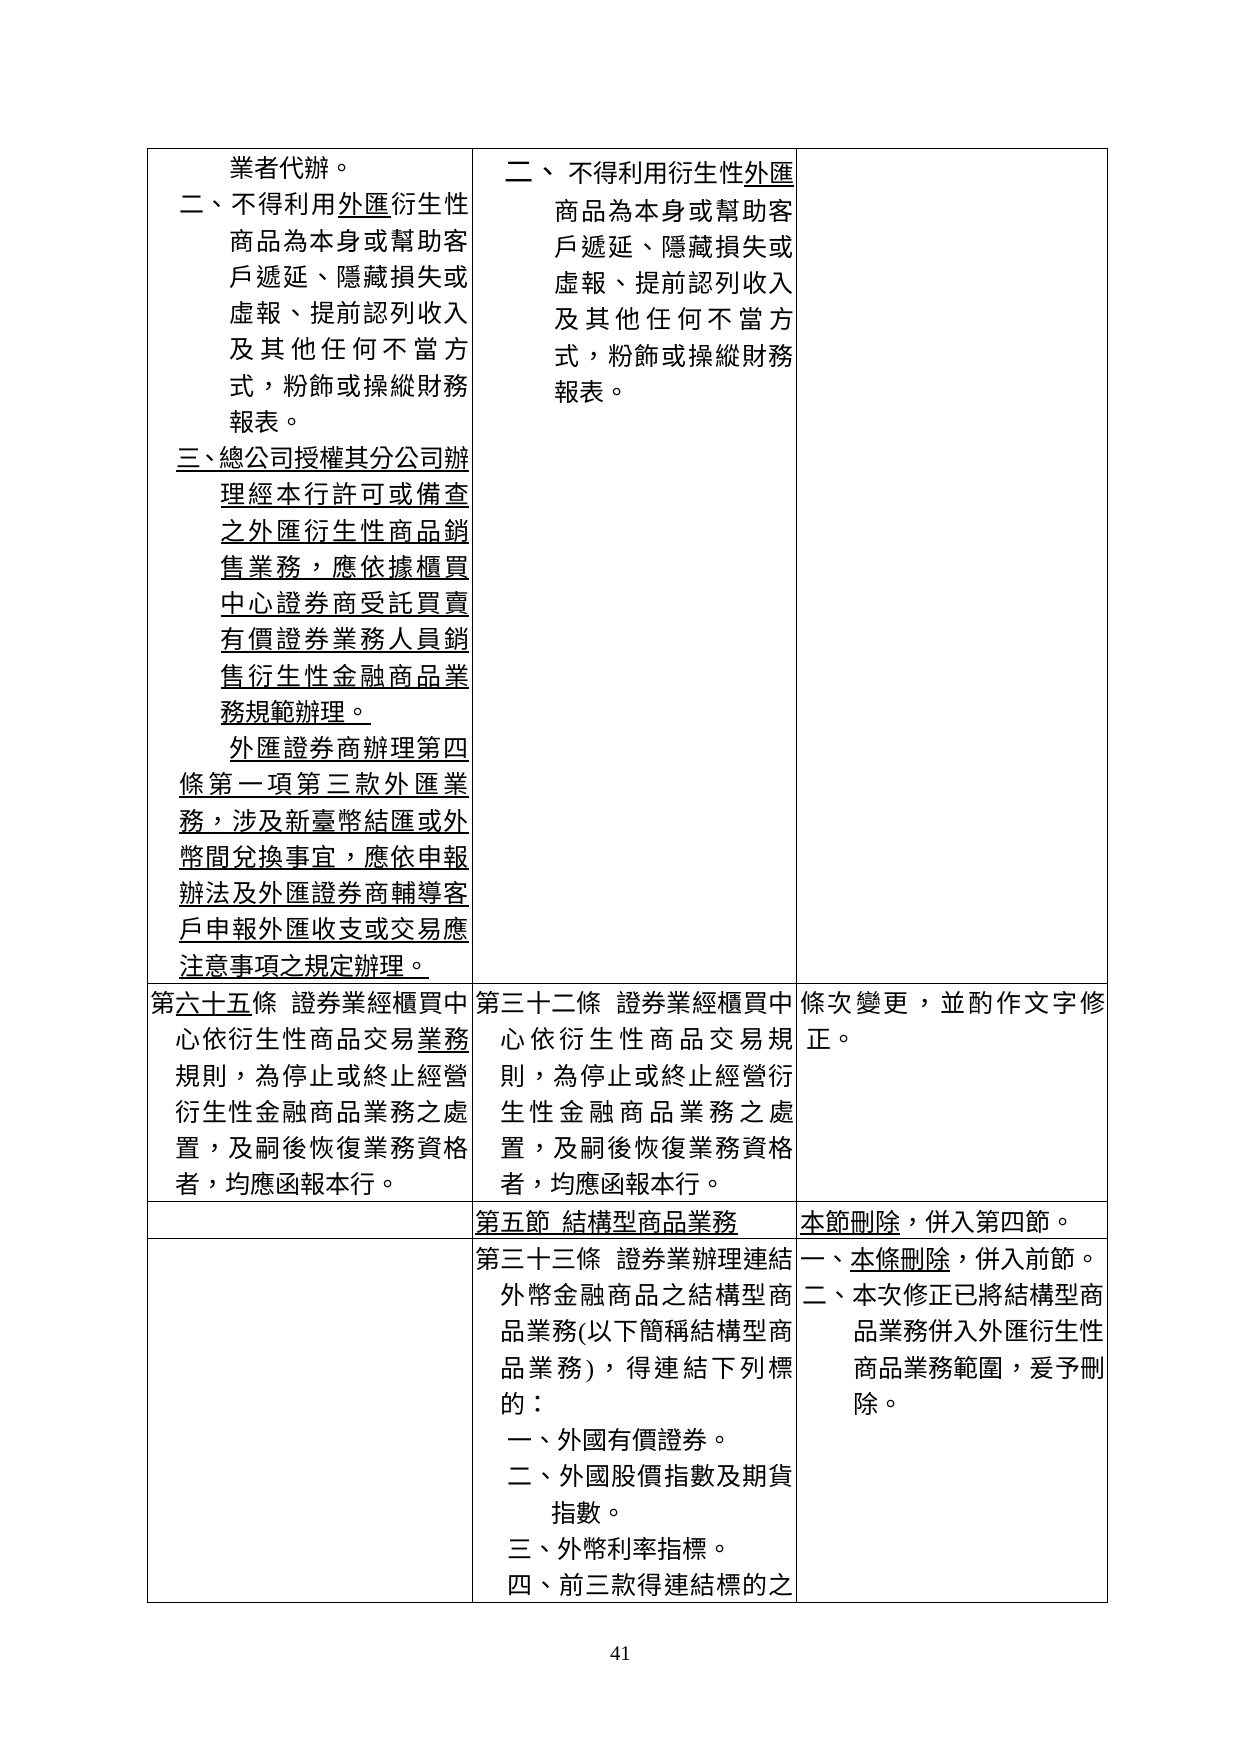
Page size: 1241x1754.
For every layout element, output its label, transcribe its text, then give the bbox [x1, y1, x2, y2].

table_cell [797, 149, 1107, 982]
table_cell 第三十三條 證券業辦理連結外幣金融商品之結構型商品業務(以下簡稱結構型商品業務)，得連結下列標的： 一、外國有價證券。 二、外國股價指數及期貨指數。 三、外幣利率指標。 四、前三款得連結標的之 [473, 1239, 796, 1602]
table_cell 一、本條刪除，併入前節。 二、本次修正已將結構型商品業務併入外匯衍生性商品業務範圍，爰予刪除。 [797, 1239, 1107, 1602]
table_cell 本節刪除，併入第四節。 [797, 1202, 1107, 1238]
table_cell 第三十二條 證券業經櫃買中心依衍生性商品交易規則，為停止或終止經營衍生性金融商品業務之處置，及嗣後恢復業務資格者，均應函報本行。 [473, 984, 796, 1201]
table_cell [148, 1202, 472, 1238]
table_cell 條次變更，並酌作文字修正。 [797, 984, 1107, 1201]
table_cell 第三十一條 證券業辦理衍生性外匯商品業務，有關確認交易相對人是否符合專業客戶條件、交易規範、落實風險管理、資訊揭露及內部控制與稽核制度，除應依金管會之相關規定辦理外，並應依下列規定辦理： 與客戶間有關交割款項、費用收付，及提前解約或契約到期款項支付，均應以計價之幣別為之。除得自客戶存款戶撥轉外，其需辦理結匯者，應由客戶透過外匯指定銀行依申報辦法之規定辦理，不得委託業者代辦。 不得利用衍生性外匯商品為本身或幫助客戶遞延、隱藏損失或虛報、提前認列收入及其他任何不當方式，粉飾或操縱財務報表。 [473, 149, 796, 982]
table_cell 第六十四條 證券業辦理外匯衍生性商品業務，有關確認交易相對人是否符合專業客戶條件、交易規範、落實風險管理、資訊揭露及內部控制與稽核制度，除應依金管會之相關規定辦理外，並應依下列規定辦理： 與客戶間有關交割款項、費用收付，及提前解約或契約到期款項支付，均應以計價之幣別為之。除得自客戶銀行存款帳戶撥轉外，其需辦理結匯者，應由客戶透過外匯指定銀行或該證券業同一公司為外匯證券商者依申報辦法之規定辦理，不得委託業者代辦。 不得利用外匯衍生性商品為本身或幫助客戶遞延、隱藏損失或虛報、提前認列收入及其他任何不當方式，粉飾或操縱財務報表。 三、總公司授權其分公司辦理經本行許可或備查之外匯衍生性商品銷售業務，應依據櫃買中心證券商受託買賣有價證券業務人員銷售衍生性金融商品業務規範辦理。 外匯證券商辦理第四條第一項第三款外匯業務，涉及新臺幣結匯或外幣間兌換事宜，應依申報辦法及外匯證券商輔導客戶申報外匯收支或交易應注意事項之規定辦理。 [148, 149, 472, 982]
table_cell 第五節 結構型商品業務 [473, 1202, 796, 1238]
table_cell 第六十五條 證券業經櫃買中心依衍生性商品交易業務規則，為停止或終止經營衍生性金融商品業務之處置，及嗣後恢復業務資格者，均應函報本行。 [148, 984, 472, 1201]
table_cell [148, 1239, 472, 1602]
